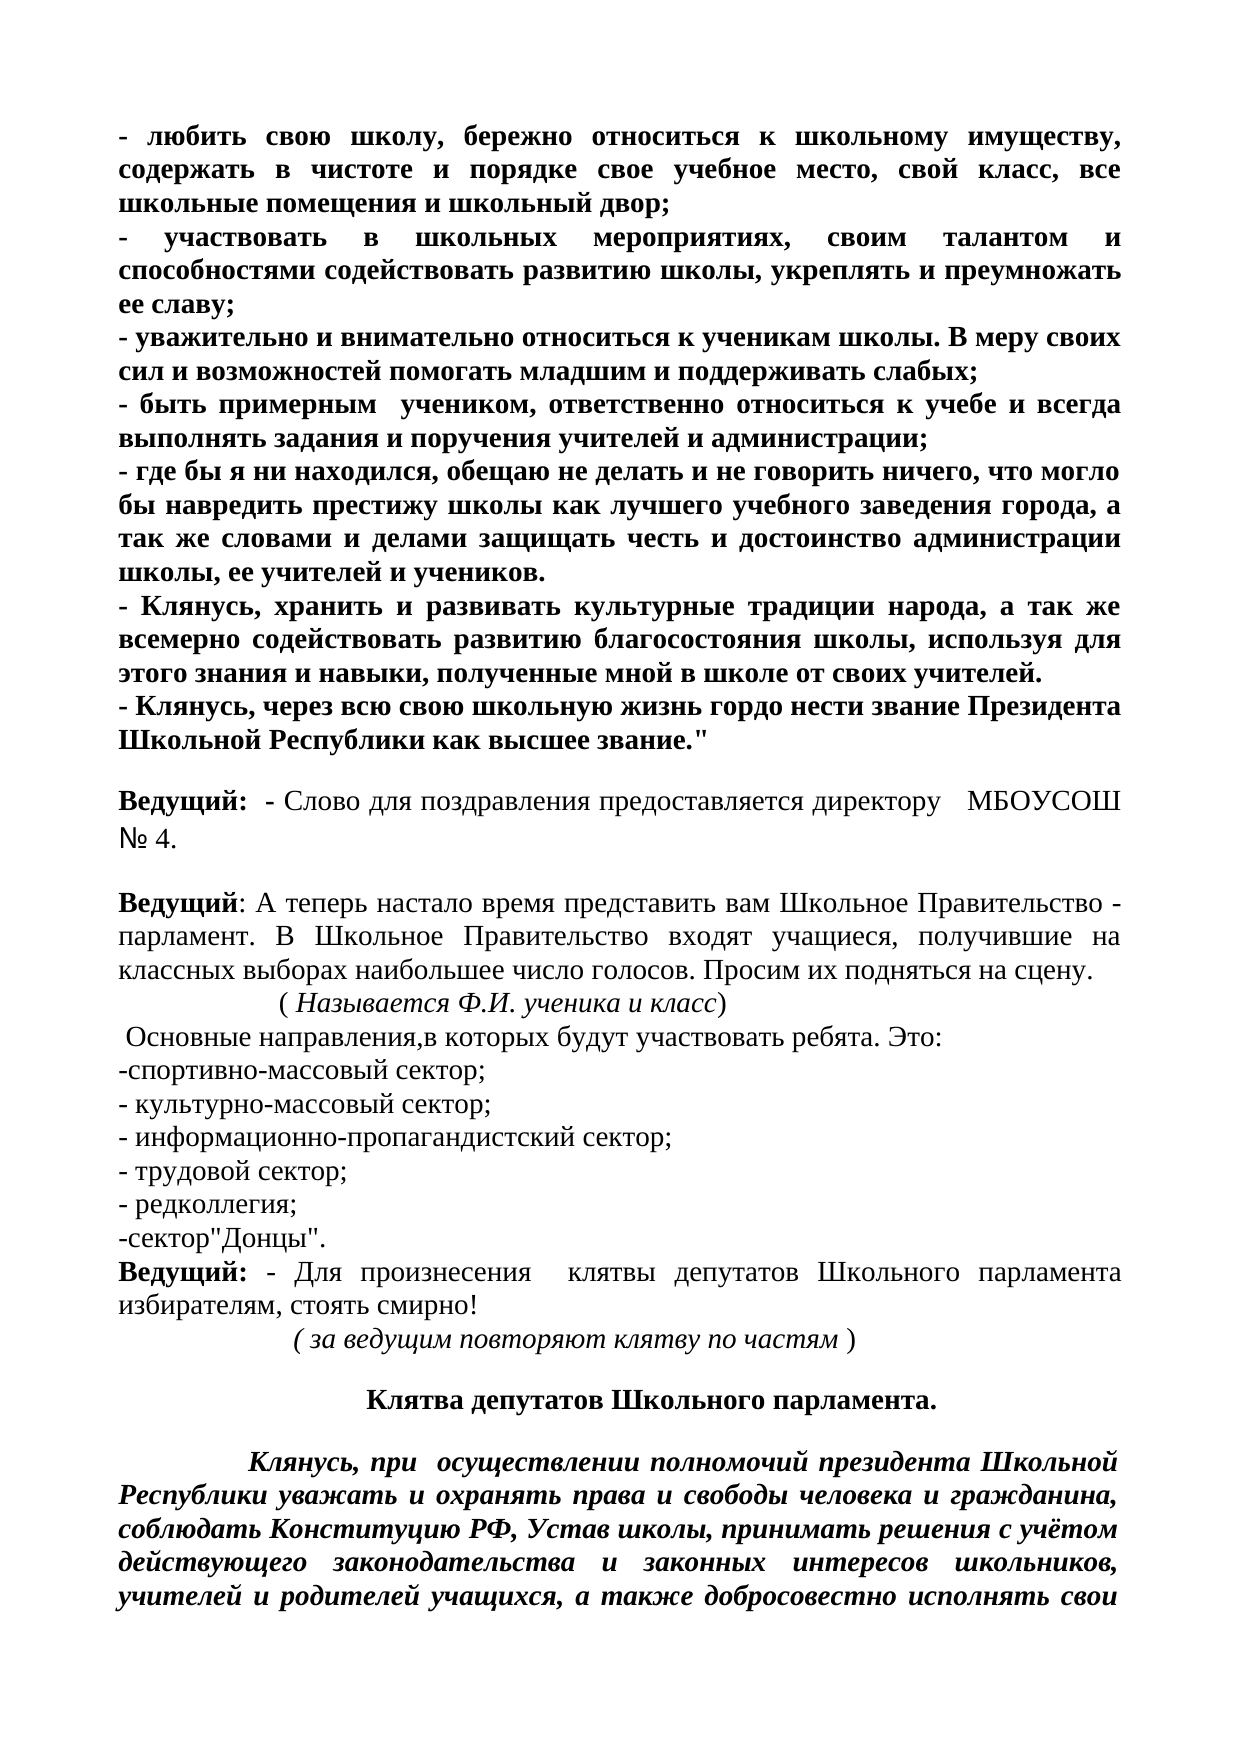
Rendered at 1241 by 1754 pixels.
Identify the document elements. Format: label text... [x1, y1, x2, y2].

text Основные направления,в которых будут участвовать ребята. Это: [118, 1019, 1122, 1052]
text - быть примерным учеником, ответственно относиться к учебе и всегда выполнять задания и поручения учителей и администрации; [118, 386, 1122, 453]
text ( за ведущим повторяют клятву по частям ) [118, 1321, 1122, 1354]
text Клятва депутатов Школьного парламента. [118, 1382, 1122, 1416]
text - культурно-массовый сектор; [118, 1086, 1122, 1119]
text - участвовать в школьных мероприятиях, своим талантом и способностями содействовать развитию школы, укреплять и преумножать ее славу; [118, 219, 1122, 319]
text - редколлегия; [118, 1187, 1122, 1220]
text -сектор"Донцы". [118, 1220, 1122, 1254]
text Ведущий: - Для произнесения клятвы депутатов Школьного парламента избирателям, стоять смирно! [118, 1254, 1122, 1321]
text - Клянусь, через всю свою школьную жизнь гордо нести звание Президента Школьной Республики как высшее звание." [118, 688, 1122, 755]
text - информационно-пропагандистский сектор; [118, 1119, 1122, 1153]
text Ведущий: - Слово для поздравления предоставляется директору МБОУСОШ № 4. [118, 783, 1122, 857]
text - где бы я ни находился, обещаю не делать и не говорить ничего, что могло бы навредить престижу школы как лучшего учебного заведения города, а так же словами и делами защищать честь и достоинство администрации школы, ее учителей и учеников. [118, 453, 1122, 588]
text Клянусь, при осуществлении полномочий президента Школьной Республики уважать и охранять права и свободы человека и гражданина, соблюдать Конституцию РФ, Устав школы, принимать решения с учётом действующего законодательства и законных интересов школьников, учителей и родителей учащихся, а также добросовестно исполнять свои [118, 1444, 1122, 1612]
text ( Называется Ф.И. ученика и класс) [118, 985, 1122, 1019]
text -спортивно-массовый сектор; [118, 1052, 1122, 1086]
text - уважительно и внимательно относиться к ученикам школы. В меру своих сил и возможностей помогать младшим и поддерживать слабых; [118, 319, 1122, 386]
text Ведущий: А теперь настало время представить вам Школьное Правительство - парламент. В Школьное Правительство входят учащиеся, получившие на классных выборах наибольшее число голосов. Просим их подняться на сцену. [118, 885, 1122, 985]
text - любить свою школу, бережно относиться к школьному имуществу, содержать в чистоте и порядке свое учебное место, свой класс, все школьные помещения и школьный двор; [118, 118, 1122, 219]
text - Клянусь, хранить и развивать культурные традиции народа, а так же всемерно содействовать развитию благосостояния школы, используя для этого знания и навыки, полученные мной в школе от своих учителей. [118, 588, 1122, 688]
text - трудовой сектор; [118, 1153, 1122, 1187]
